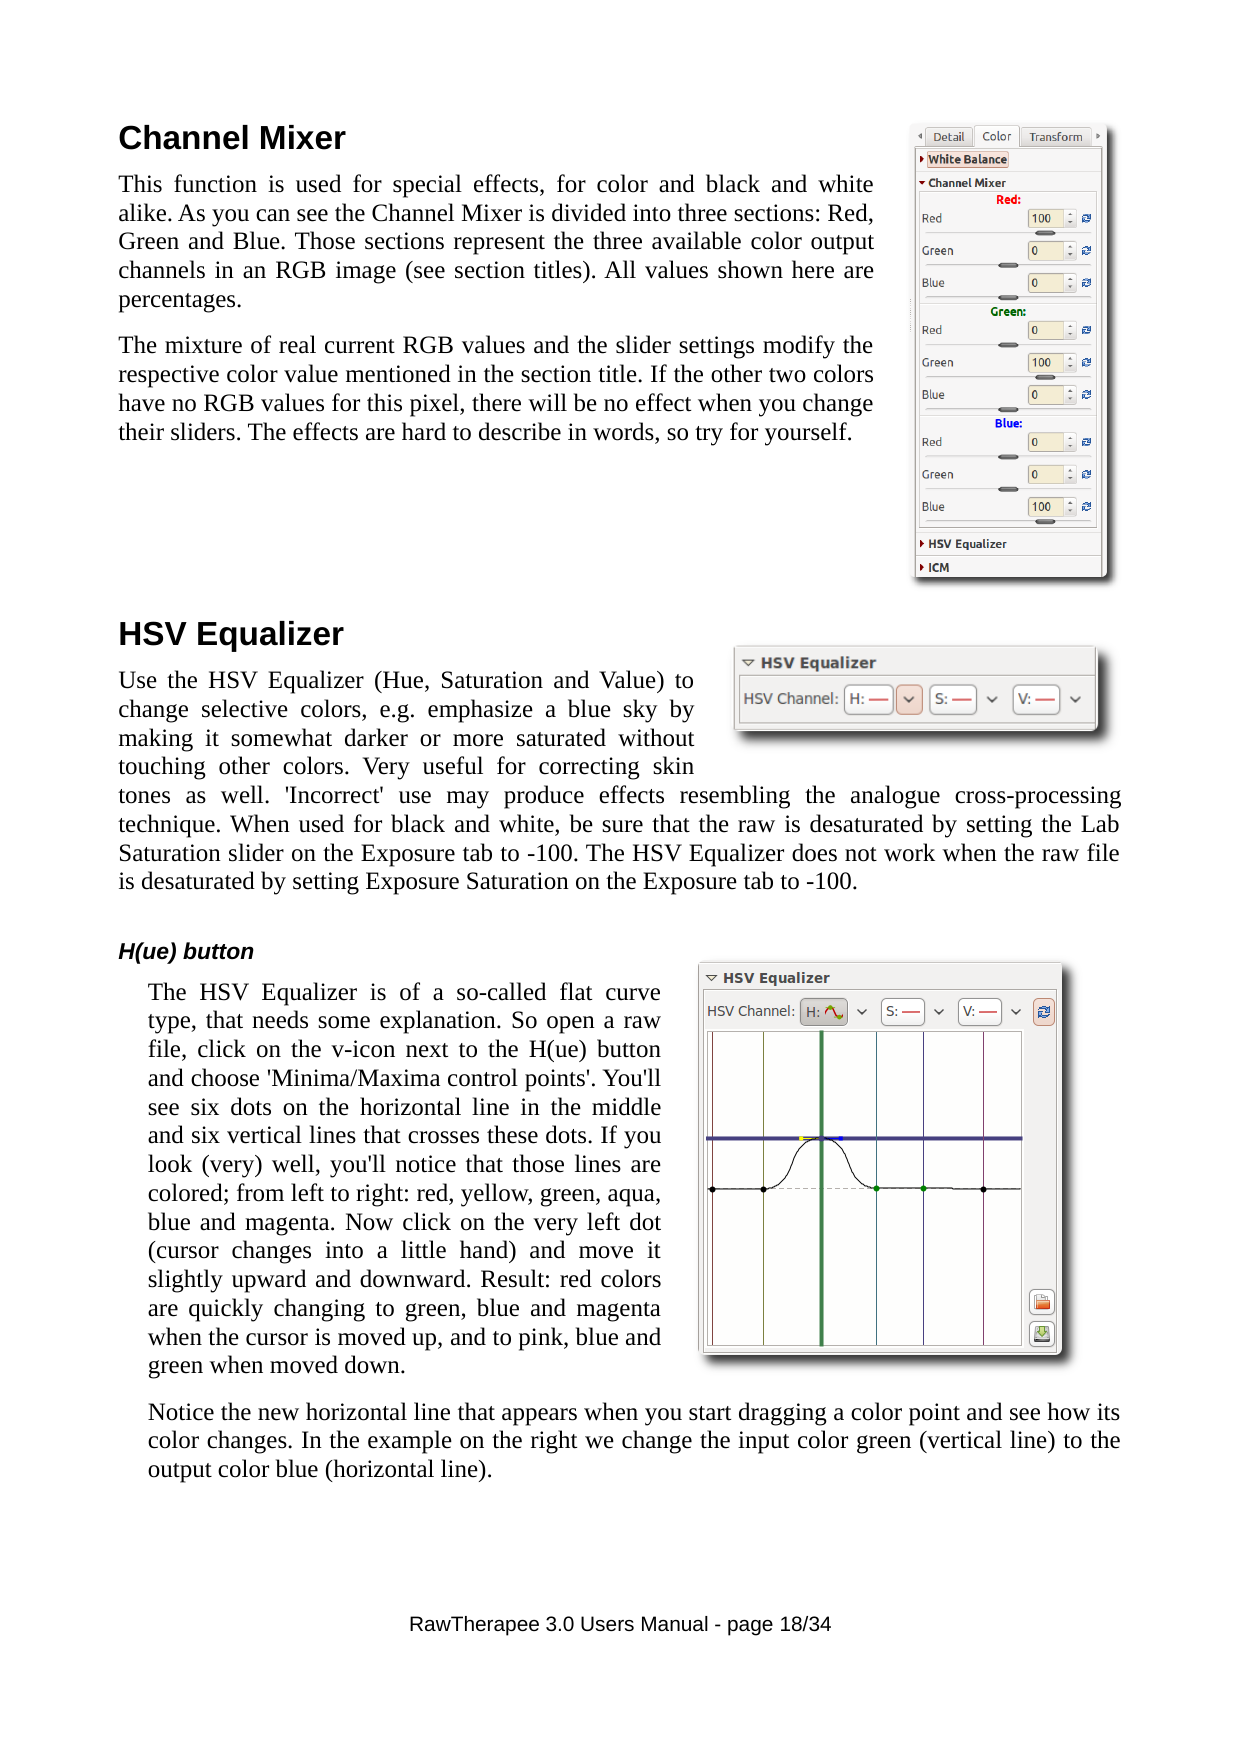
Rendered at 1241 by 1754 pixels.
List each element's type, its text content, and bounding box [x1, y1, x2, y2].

text The mixture of real current RGB values and the slider settings modify the respective color value mentioned in the section title. If the other two colors have no RGB values for this pixel, there will be no effect when you change their sliders. The effects are hard to describe in words, so try for yourself. [118, 330, 904, 445]
picture [724, 638, 1123, 756]
picture [691, 953, 1085, 1378]
text This function is used for special effects, for color and black and white alike. As you can see the Channel Mixer is divided into three sections: Red, Green and Blue. Those sections represent the three available color output channels in an RGB image (see section titles). All values shown here are percentages. [118, 169, 904, 313]
picture [904, 118, 1123, 593]
text Notice the new horizontal line that appears when you start dragging a color point and see how its color changes. In the example on the right we change the input color green (vertical line) to the output color blue (horizontal line). [148, 1397, 1122, 1483]
subtitle H(ue) button [118, 938, 1122, 964]
text The HSV Equalizer is of a so-called flat curve type, that needs some explanation. So open a raw file, click on the v-icon next to the H(ue) button and choose 'Minima/Maxima control points'. You'll see six dots on the horizontal line in the middle and six vertical lines that crosses these dots. If you look (very) well, you'll notice that those lines are colored; from left to right: red, yellow, green, aqua, blue and magenta. Now click on the very left dot (cursor changes into a little hand) and move it slightly upward and downward. Result: red colors are quickly changing to green, blue and magenta when the cursor is moved up, and to pink, blue and green when moved down. [148, 977, 1122, 1379]
text Use the HSV Equalizer (Hue, Saturation and Value) to change selective colors, e.g. emphasize a blue sky by making it somewhat darker or more saturated without touching other colors. Very useful for correcting skin tones as well. 'Incorrect' use may produce effects resembling the analogue cross-processing technique. When used for black and white, be sure that the raw is desaturated by setting the Lab Saturation slider on the Exposure tab to -100. The HSV Equalizer does not work when the raw file is desaturated by setting Exposure Saturation on the Exposure tab to -100. [118, 665, 1122, 895]
subtitle Channel Mixer [118, 118, 904, 157]
subtitle HSV Equalizer [118, 614, 1122, 653]
